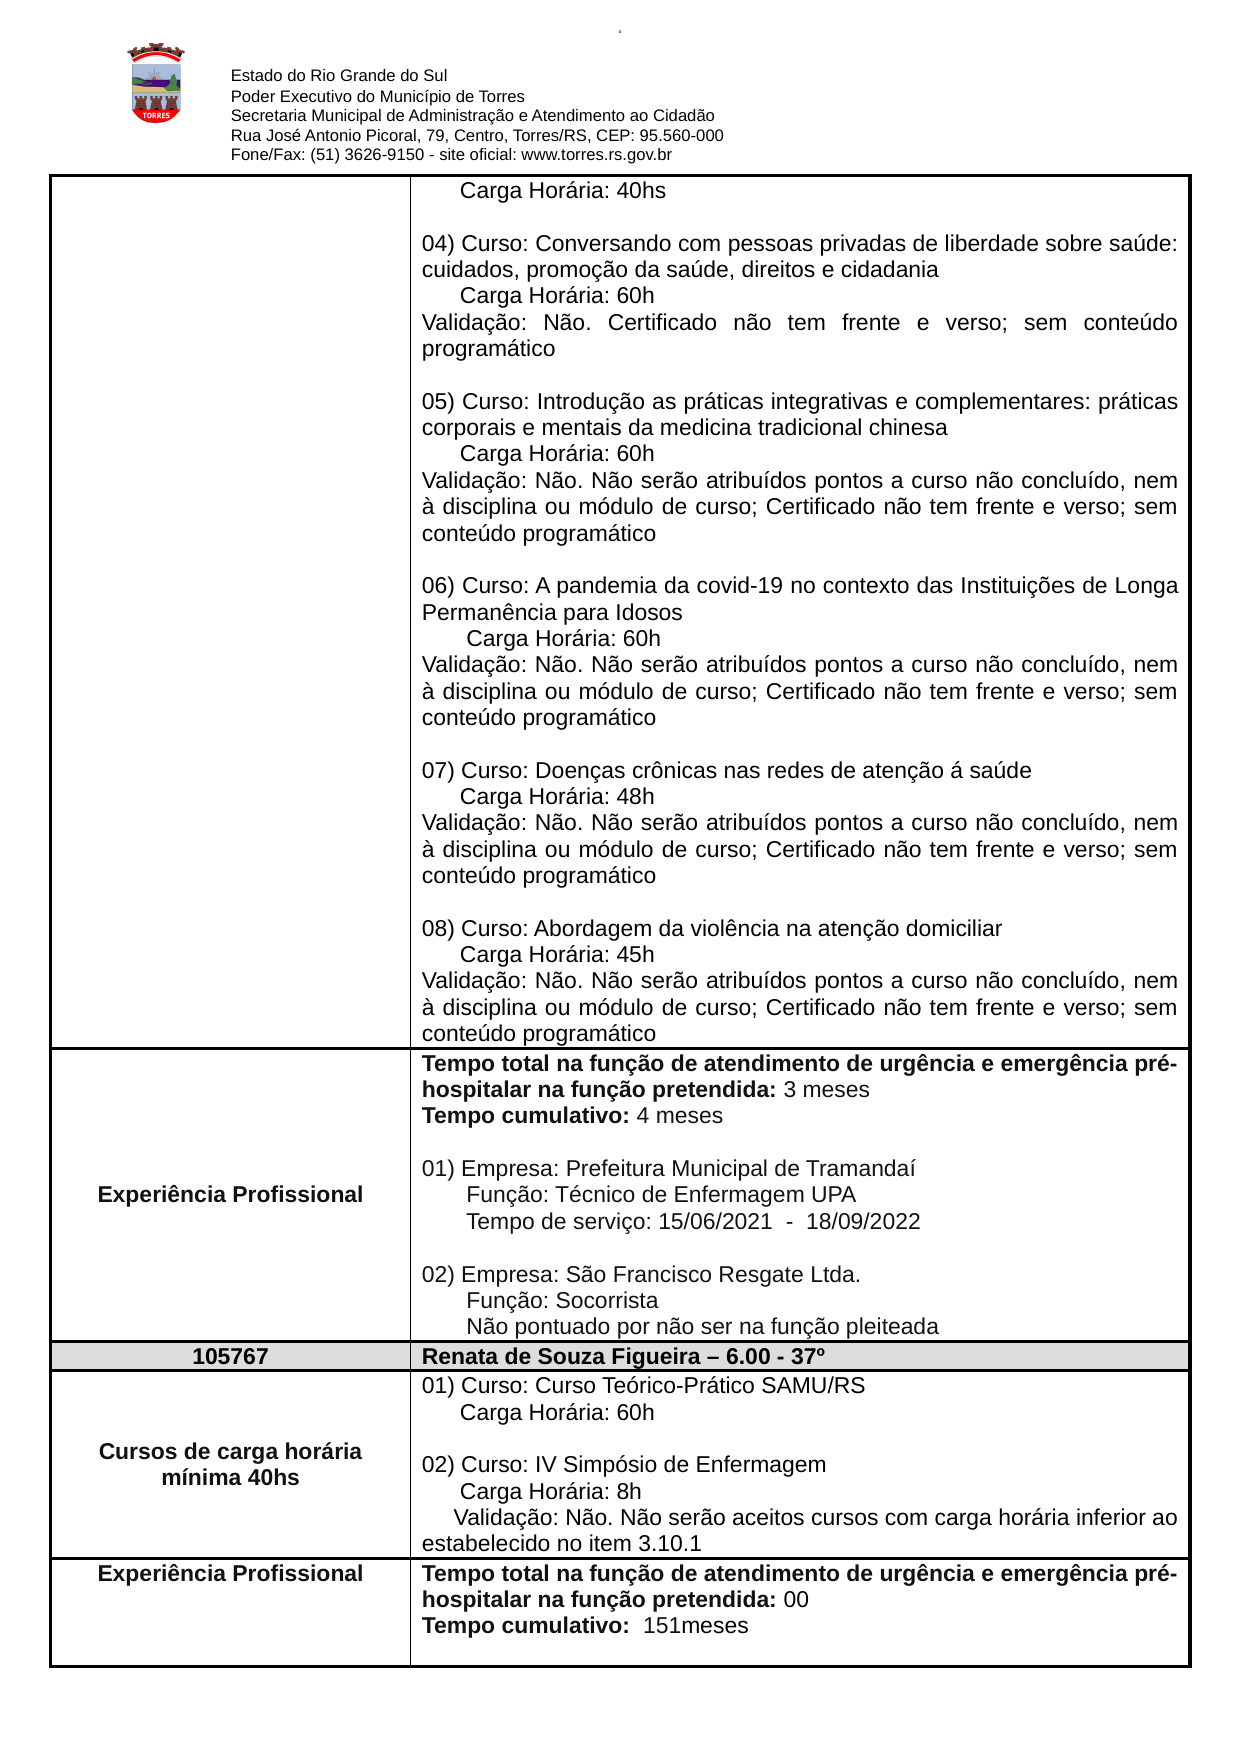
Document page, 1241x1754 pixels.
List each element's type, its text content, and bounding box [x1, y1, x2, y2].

table_cell Renata de Souza Figueira – 6.00 - 37º [411, 1343, 1188, 1369]
table_cell Tempo total na função de atendimento de urgência e emergência pré-hospitalar na função pretendida: 3 meses Tempo cumulativo: 4 meses 01) Empresa: Prefeitura Municipal de Tramandaí Função: Técnico de Enfermagem UPA Tempo de serviço: 15/06/2021 - 18/09/2022 02) Empresa: São Francisco Resgate Ltda. Função: Socorrista Não pontuado por não ser na função pleiteada [411, 1050, 1188, 1339]
table_cell Tempo total na função de atendimento de urgência e emergência pré-hospitalar na função pretendida: 00 Tempo cumulativo: 151meses [411, 1560, 1188, 1665]
table_cell 01) Curso: Curso Teórico-Prático SAMU/RS Carga Horária: 60h 02) Curso: IV Simpósio de Enfermagem Carga Horária: 8h Validação: Não. Não serão aceitos cursos com carga horária inferior ao estabelecido no item 3.10.1 [411, 1372, 1188, 1557]
table_cell Cursos de carga horária mínima 40hs [52, 1372, 410, 1557]
table_cell Experiência Profissional [52, 1560, 410, 1665]
table_cell 105767 [52, 1343, 410, 1369]
table_cell [52, 177, 410, 1047]
table_cell Carga Horária: 40hs 04) Curso: Conversando com pessoas privadas de liberdade sobre saúde: cuidados, promoção da saúde, direitos e cidadania Carga Horária: 60h Validação: Não. Certificado não tem frente e verso; sem conteúdo programático 05) Curso: Introdução as práticas integrativas e complementares: práticas corporais e mentais da medicina tradicional chinesa Carga Horária: 60h Validação: Não. Não serão atribuídos pontos a curso não concluído, nem à disciplina ou módulo de curso; Certificado não tem frente e verso; sem conteúdo programático 06) Curso: A pandemia da covid-19 no contexto das Instituições de Longa Permanência para Idosos Carga Horária: 60h Validação: Não. Não serão atribuídos pontos a curso não concluído, nem à disciplina ou módulo de curso; Certificado não tem frente e verso; sem conteúdo programático 07) Curso: Doenças crônicas nas redes de atenção á saúde Carga Horária: 48h Validação: Não. Não serão atribuídos pontos a curso não concluído, nem à disciplina ou módulo de curso; Certificado não tem frente e verso; sem conteúdo programático 08) Curso: Abordagem da violência na atenção domiciliar Carga Horária: 45h Validação: Não. Não serão atribuídos pontos a curso não concluído, nem à disciplina ou módulo de curso; Certificado não tem frente e verso; sem conteúdo programático [411, 177, 1188, 1047]
picture [127, 43, 185, 123]
table_cell Experiência Profissional [52, 1050, 410, 1339]
